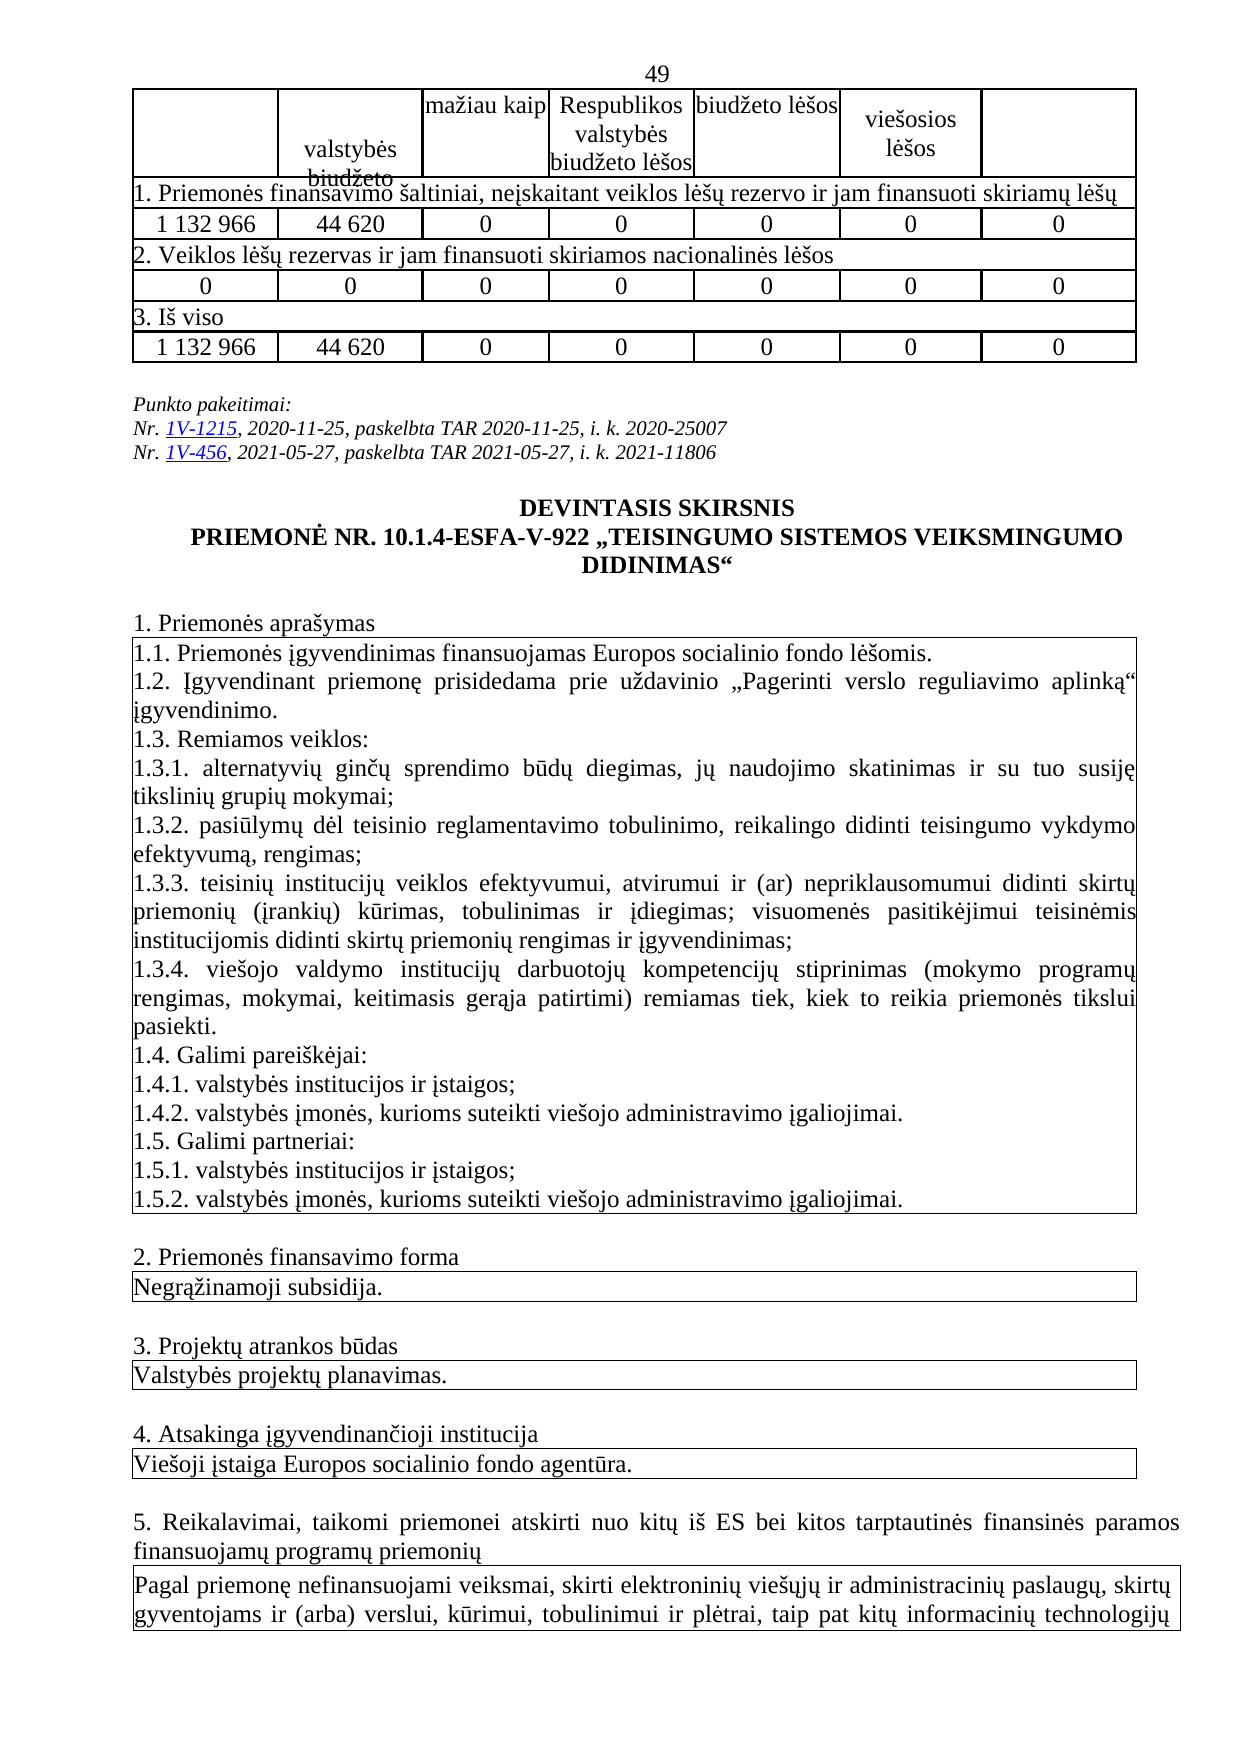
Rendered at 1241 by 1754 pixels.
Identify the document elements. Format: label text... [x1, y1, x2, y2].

table_cell 1.2. Įgyvendinant priemonę prisidedama prie uždavinio „Pagerinti verslo reguliavimo aplinką“ įgyvendinimo. [133, 666, 1136, 724]
table_cell 0 [550, 209, 693, 238]
table_cell 0 [550, 271, 693, 299]
text 3. Projektų atrankos būdas [133, 1331, 1181, 1359]
text Nr. 1V-456, 2021-05-27, paskelbta TAR 2021-05-27, i. k. 2021-11806 [133, 440, 1181, 464]
table_cell 0 [841, 209, 980, 238]
table_cell 0 [134, 271, 277, 299]
table_cell 1. Priemonės finansavimo šaltiniai, neįskaitant veiklos lėšų rezervo ir jam finansuoti skiriamų lėšų [134, 178, 1135, 207]
table_cell 44 620 [279, 333, 421, 361]
text Pagal priemonę nefinansuojami veiksmai, skirti elektroninių viešųjų ir administracinių paslaugų, skirtų gyventojams ir (arba) verslui, kūrimui, tobulinimui ir plėtrai, taip pat kitų informacinių technologijų [134, 1566, 1180, 1630]
table_cell mažiau kaip [424, 90, 548, 176]
table_cell 0 [983, 271, 1135, 299]
table_cell viešosios lėšos [841, 90, 980, 176]
table_cell 1 132 966 [134, 209, 277, 238]
table_cell 0 [695, 271, 839, 299]
table_cell Lietuvos Respublikos valstybės biudžeto lėšos – iki [279, 90, 421, 176]
table_cell 0 [279, 271, 421, 299]
text Nr. 1V-1215, 2020-11-25, paskelbta TAR 2020-11-25, i. k. 2020-25007 [133, 416, 1181, 440]
table_cell 1.3. Remiamos veiklos: 1.3.1. alternatyvių ginčų sprendimo būdų diegimas, jų naudojimo skatinimas ir su tuo susiję tikslinių grupių mokymai; 1.3.2. pasiūlymų dėl teisinio reglamentavimo tobulinimo, reikalingo didinti teisingumo vykdymo efektyvumą, rengimas; 1.3.3. teisinių institucijų veiklos efektyvumui, atvirumui ir (ar) nepriklausomumui didinti skirtų priemonių (įrankių) kūrimas, tobulinimas ir įdiegimas; visuomenės pasitikėjimui teisinėmis institucijomis didinti skirtų priemonių rengimas ir įgyvendinimas; 1.3.4. viešojo valdymo institucijų darbuotojų kompetencijų stiprinimas (mokymo programų rengimas, mokymai, keitimasis gerąja patirtimi) remiamas tiek, kiek to reikia priemonės tikslui pasiekti. [133, 724, 1136, 1040]
text 4. Atsakinga įgyvendinančioji institucija [133, 1419, 1181, 1448]
text 1. Priemonės aprašymas [133, 608, 1181, 637]
table_header Valstybės projektų planavimas. [133, 1361, 1136, 1389]
table_cell 0 [983, 333, 1135, 361]
table_cell 3. Iš viso [134, 302, 1135, 330]
table_cell 0 [983, 209, 1135, 238]
table_cell [134, 90, 277, 176]
text PRIEMONĖ NR. 10.1.4-ESFA-V-922 „TEISINGUMO SISTEMOS VEIKSMINGUMO DIDINIMAS“ [133, 522, 1181, 579]
table_cell [983, 90, 1135, 176]
text 2. Priemonės finansavimo forma [133, 1242, 1181, 1271]
text 5. Reikalavimai, taikomi priemonei atskirti nuo kitų iš ES bei kitos tarptautinės finansinės paramos finansuojamų programų priemonių [133, 1507, 1181, 1565]
table_cell 1 132 966 [134, 333, 277, 361]
table_header Viešoji įstaiga Europos socialinio fondo agentūra. [133, 1449, 1136, 1478]
table_cell 0 [424, 209, 548, 238]
table_header 1.1. Priemonės įgyvendinimas finansuojamas Europos socialinio fondo lėšomis. [133, 638, 1136, 666]
table_cell 0 [695, 333, 839, 361]
table_cell 0 [695, 209, 839, 238]
table_cell 0 [550, 333, 693, 361]
text DEVINTASIS SKIRSNIS [133, 493, 1181, 522]
table_cell 0 [424, 271, 548, 299]
table_cell 0 [841, 333, 980, 361]
table_cell biudžeto lėšos [695, 90, 839, 176]
table_header Negrąžinamoji subsidija. [133, 1272, 1136, 1301]
table_cell Respublikos valstybės biudžeto lėšos [550, 90, 693, 176]
table_cell 1.4. Galimi pareiškėjai: 1.4.1. valstybės institucijos ir įstaigos; 1.4.2. valstybės įmonės, kurioms suteikti viešojo administravimo įgaliojimai. 1.5. Galimi partneriai: 1.5.1. valstybės institucijos ir įstaigos; 1.5.2. valstybės įmonės, kurioms suteikti viešojo administravimo įgaliojimai. [133, 1040, 1136, 1213]
table_cell 44 620 [279, 209, 421, 238]
table_cell 0 [424, 333, 548, 361]
table_cell 0 [841, 271, 980, 299]
table_cell 2. Veiklos lėšų rezervas ir jam finansuoti skiriamos nacionalinės lėšos [134, 240, 1135, 269]
text Punkto pakeitimai: [133, 392, 1181, 416]
